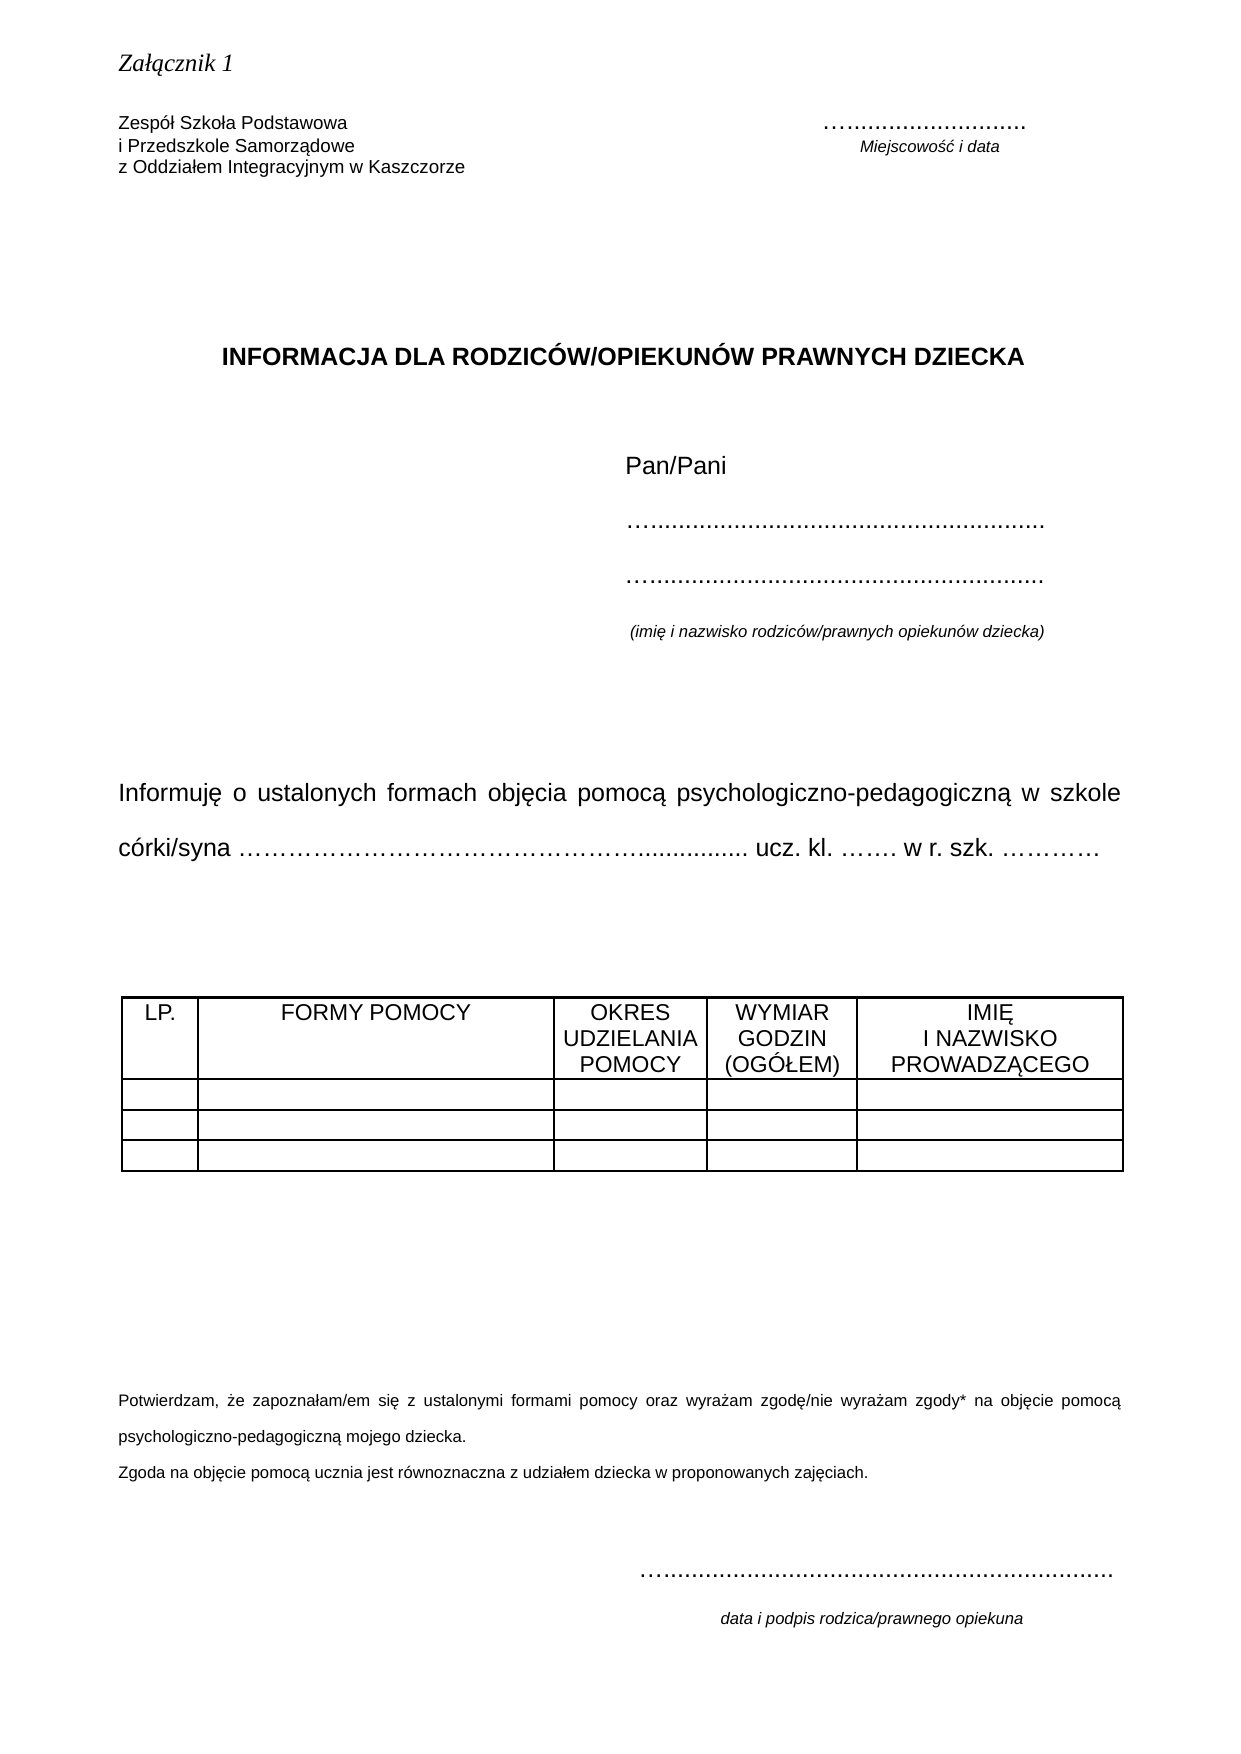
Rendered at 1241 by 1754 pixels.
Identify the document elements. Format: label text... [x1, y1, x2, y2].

table_cell [199, 1141, 553, 1170]
table_header WYMIAR GODZIN (OGÓŁEM) [708, 999, 856, 1078]
table_cell [858, 1111, 1122, 1139]
table_cell [123, 1111, 197, 1139]
text Załącznik 1 [118, 48, 1122, 77]
text …......................................................... [118, 505, 1122, 534]
table_header OKRES UDZIELANIA POMOCY [555, 999, 706, 1078]
text Pan/Pani [118, 451, 1122, 479]
text …......................................................... [118, 560, 1122, 588]
table_cell [199, 1080, 553, 1108]
text Informuję o ustalonych formach objęcia pomocą psychologiczno-pedagogiczną w szkole córki/syna …………………………………………................ ucz. kl. ……. w r. szk. ………… [118, 778, 1122, 861]
table_cell [555, 1111, 706, 1139]
table_header IMIĘ I NAZWISKO PROWADZĄCEGO [858, 999, 1122, 1078]
table_cell [123, 1080, 197, 1108]
table_cell [858, 1141, 1122, 1170]
text i Przedszkole Samorządowe Miejscowość i data [118, 134, 1122, 156]
table_cell [199, 1111, 553, 1139]
text Zespół Szkoła Podstawowa ….......................... [118, 106, 1122, 134]
table_cell [858, 1080, 1122, 1108]
table_header LP. [123, 999, 197, 1078]
text z Oddziałem Integracyjnym w Kaszczorze [118, 156, 1122, 178]
text data i podpis rodzica/prawnego opiekuna [118, 1609, 1122, 1628]
table_cell [708, 1080, 856, 1108]
text Potwierdzam, że zapoznałam/em się z ustalonymi formami pomocy oraz wyrażam zgodę/nie wyrażam zgody* na objęcie pomocą psychologiczno-pedagogiczną mojego dziecka. [118, 1391, 1122, 1446]
text INFORMACJA DLA RODZICÓW/OPIEKUNÓW PRAWNYCH DZIECKA [118, 341, 1122, 370]
text Zgoda na objęcie pomocą ucznia jest równoznaczna z udziałem dziecka w proponowanych zajęciach. [118, 1463, 1122, 1482]
text (imię i nazwisko rodziców/prawnych opiekunów dziecka) [118, 614, 1122, 643]
table_cell [555, 1080, 706, 1108]
table_cell [123, 1141, 197, 1170]
text …................................................................. [118, 1554, 1122, 1583]
table_cell [708, 1141, 856, 1170]
table_header FORMY POMOCY [199, 999, 553, 1078]
table_cell [708, 1111, 856, 1139]
table_cell [555, 1141, 706, 1170]
